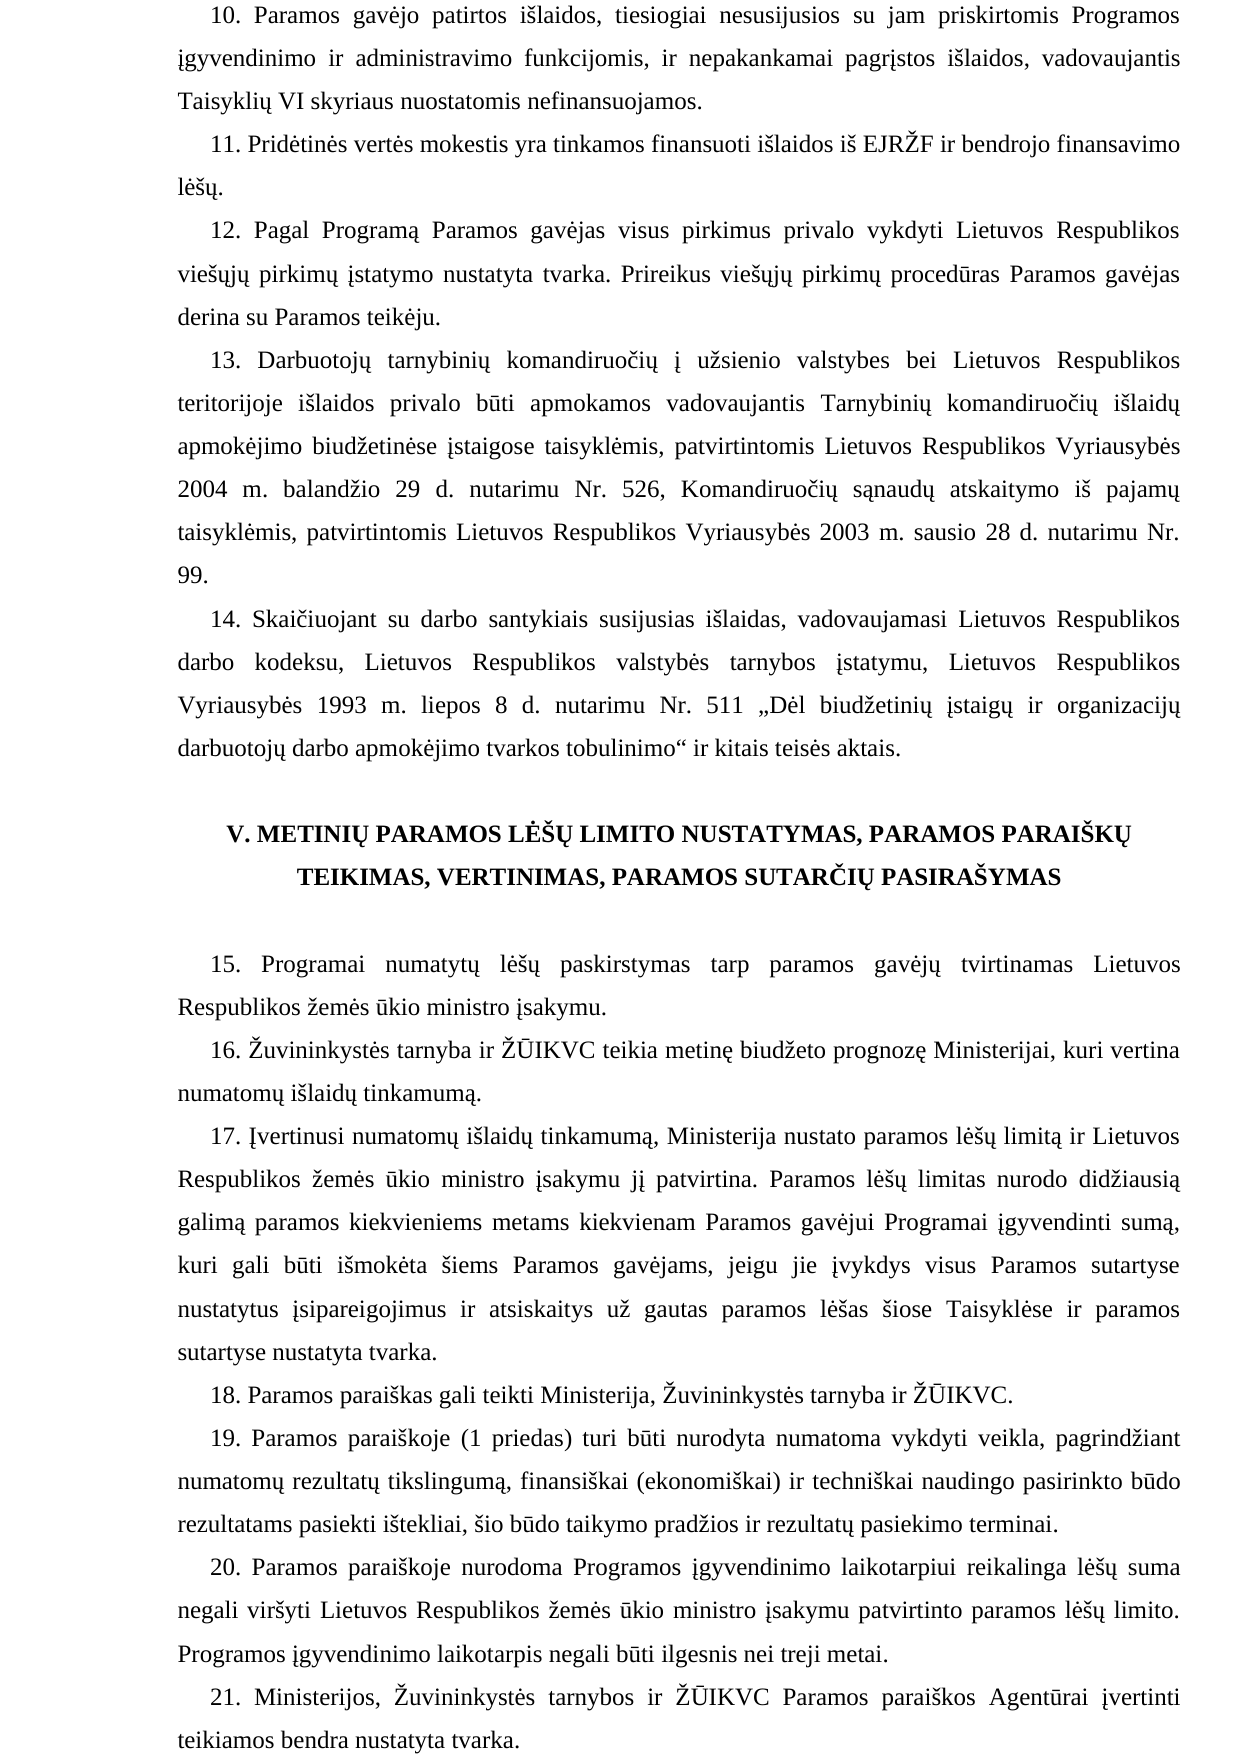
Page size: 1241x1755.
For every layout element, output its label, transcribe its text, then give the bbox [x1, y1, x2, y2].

text 17. Įvertinusi numatomų išlaidų tinkamumą, Ministerija nustato paramos lėšų limitą ir Lietuvos Respublikos žemės ūkio ministro įsakymu jį patvirtina. Paramos lėšų limitas nurodo didžiausią galimą paramos kiekvieniems metams kiekvienam Paramos gavėjui Programai įgyvendinti sumą, kuri gali būti išmokėta šiems Paramos gavėjams, jeigu jie įvykdys visus Paramos sutartyse nustatytus įsipareigojimus ir atsiskaitys už gautas paramos lėšas šiose Taisyklėse ir paramos sutartyse nustatyta tvarka. [177, 1121, 1181, 1366]
text 13. Darbuotojų tarnybinių komandiruočių į užsienio valstybes bei Lietuvos Respublikos teritorijoje išlaidos privalo būti apmokamos vadovaujantis Tarnybinių komandiruočių išlaidų apmokėjimo biudžetinėse įstaigose taisyklėmis, patvirtintomis Lietuvos Respublikos Vyriausybės 2004 m. balandžio 29 d. nutarimu Nr. 526, Komandiruočių sąnaudų atskaitymo iš pajamų taisyklėmis, patvirtintomis Lietuvos Respublikos Vyriausybės 2003 m. sausio 28 d. nutarimu Nr. 99. [177, 345, 1181, 589]
text 14. Skaičiuojant su darbo santykiais susijusias išlaidas, vadovaujamasi Lietuvos Respublikos darbo kodeksu, Lietuvos Respublikos valstybės tarnybos įstatymu, Lietuvos Respublikos Vyriausybės 1993 m. liepos 8 d. nutarimu Nr. 511 „Dėl biudžetinių įstaigų ir organizacijų darbuotojų darbo apmokėjimo tvarkos tobulinimo“ ir kitais teisės aktais. [177, 604, 1181, 762]
text 12. Pagal Programą Paramos gavėjas visus pirkimus privalo vykdyti Lietuvos Respublikos viešųjų pirkimų įstatymo nustatyta tvarka. Prireikus viešųjų pirkimų procedūras Paramos gavėjas derina su Paramos teikėju. [177, 216, 1181, 331]
text V. METINIŲ PARAMOS LĖŠŲ LIMITO NUSTATYMAS, PARAMOS PARAIŠKŲ TEIKIMAS, VERTINIMAS, PARAMOS SUTARČIŲ PASIRAŠYMAS [177, 819, 1181, 891]
text 18. Paramos paraiškas gali teikti Ministerija, Žuvininkystės tarnyba ir ŽŪIKVC. [177, 1380, 1181, 1409]
text 21. Ministerijos, Žuvininkystės tarnybos ir ŽŪIKVC Paramos paraiškos Agentūrai įvertinti teikiamos bendra nustatyta tvarka. [177, 1682, 1181, 1754]
text 16. Žuvininkystės tarnyba ir ŽŪIKVC teikia metinę biudžeto prognozę Ministerijai, kuri vertina numatomų išlaidų tinkamumą. [177, 1035, 1181, 1107]
text 20. Paramos paraiškoje nurodoma Programos įgyvendinimo laikotarpiui reikalinga lėšų suma negali viršyti Lietuvos Respublikos žemės ūkio ministro įsakymu patvirtinto paramos lėšų limito. Programos įgyvendinimo laikotarpis negali būti ilgesnis nei treji metai. [177, 1552, 1181, 1667]
text 11. Pridėtinės vertės mokestis yra tinkamos finansuoti išlaidos iš EJRŽF ir bendrojo finansavimo lėšų. [177, 129, 1181, 201]
text 19. Paramos paraiškoje (1 priedas) turi būti nurodyta numatoma vykdyti veikla, pagrindžiant numatomų rezultatų tikslingumą, finansiškai (ekonomiškai) ir techniškai naudingo pasirinkto būdo rezultatams pasiekti ištekliai, šio būdo taikymo pradžios ir rezultatų pasiekimo terminai. [177, 1423, 1181, 1538]
text 15. Programai numatytų lėšų paskirstymas tarp paramos gavėjų tvirtinamas Lietuvos Respublikos žemės ūkio ministro įsakymu. [177, 949, 1181, 1021]
text 10. Paramos gavėjo patirtos išlaidos, tiesiogiai nesusijusios su jam priskirtomis Programos įgyvendinimo ir administravimo funkcijomis, ir nepakankamai pagrįstos išlaidos, vadovaujantis Taisyklių VI skyriaus nuostatomis nefinansuojamos. [177, 0, 1181, 115]
